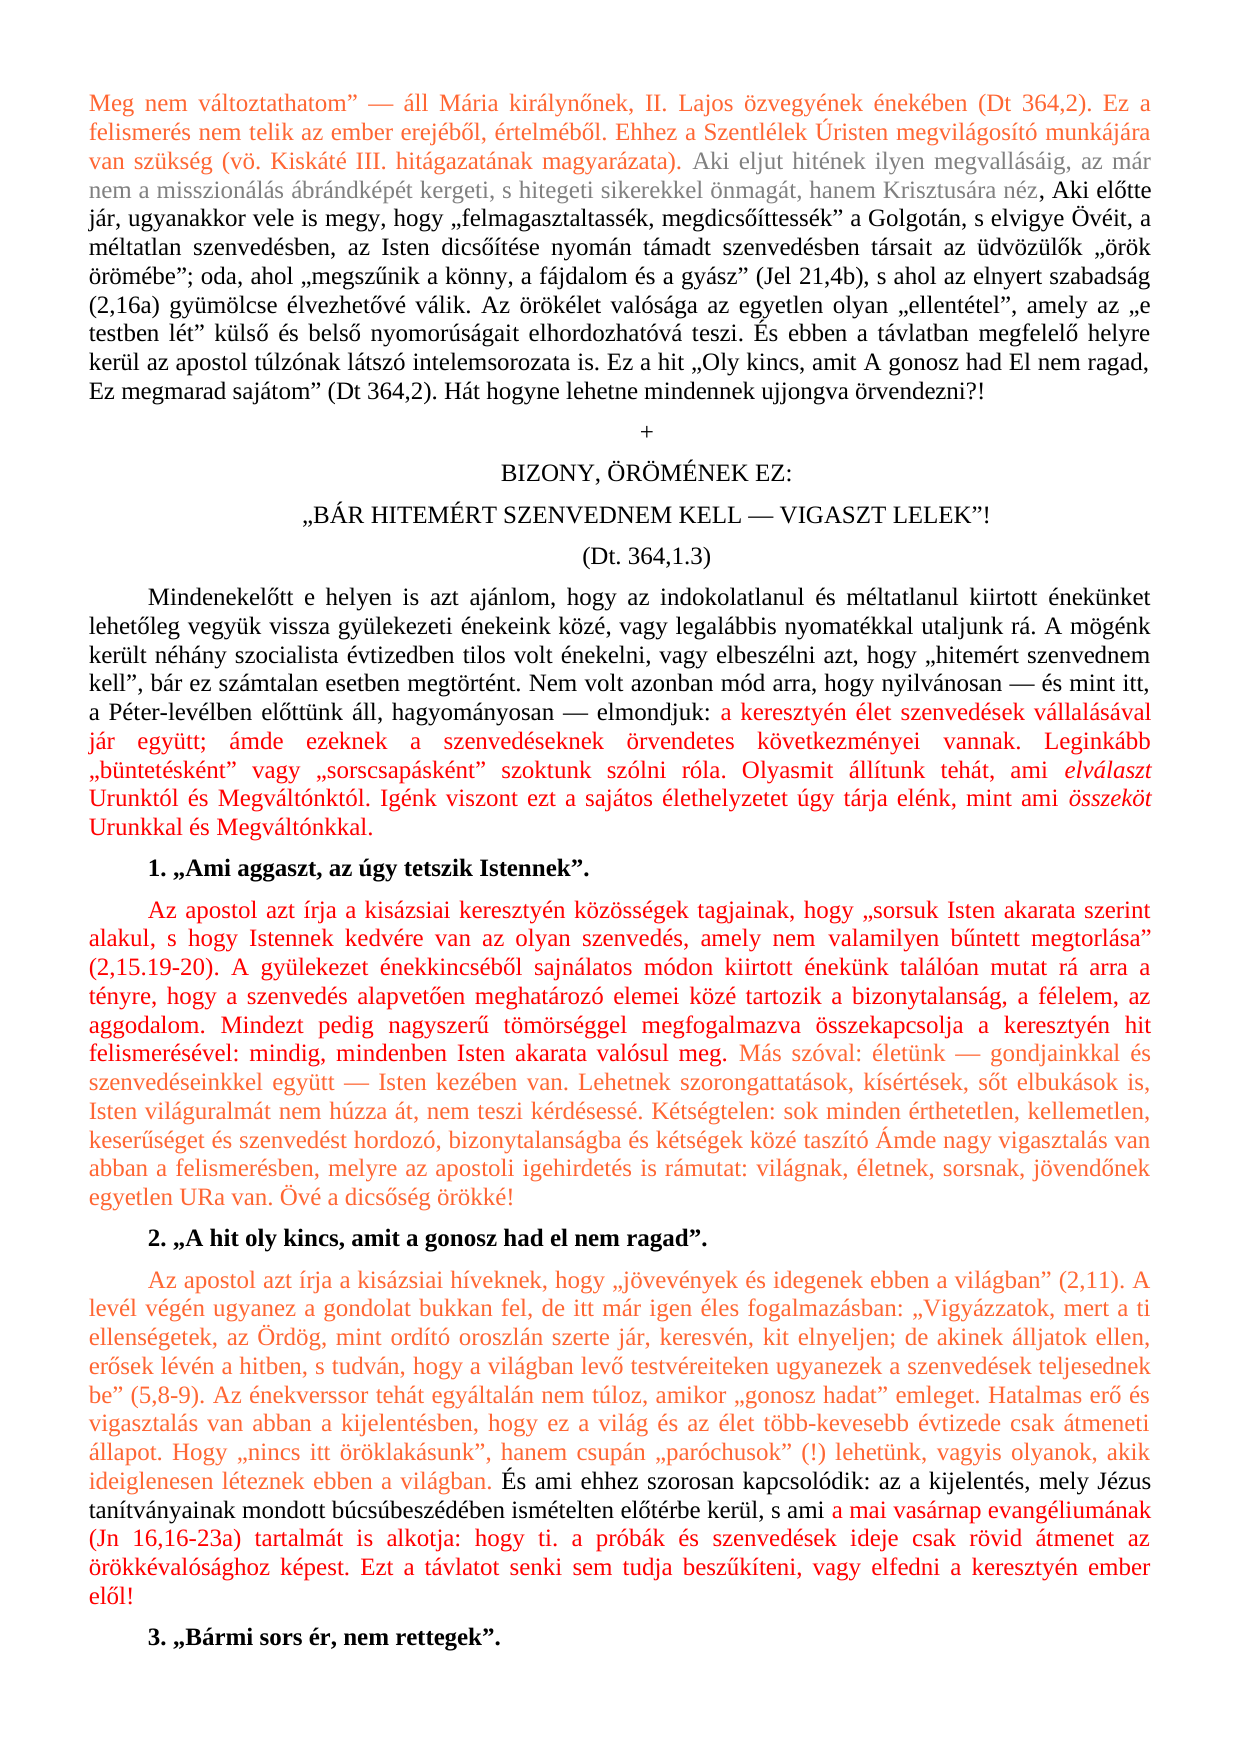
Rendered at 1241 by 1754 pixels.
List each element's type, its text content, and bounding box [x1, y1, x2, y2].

text (Dt. 364,1.3) [88, 541, 1152, 570]
text Az apostol azt írja a kisázsiai keresztyén közösségek tagjainak, hogy „sorsuk Isten akarata szerint alakul, s hogy Istennek kedvére van az olyan szenvedés, amely nem valamilyen bűntett megtorlása” (2,15.19-20). A gyülekezet énekkincséből sajnálatos módon kiirtott énekünk találóan mutat rá arra a tényre, hogy a szenvedés alapvetően meghatározó elemei közé tartozik a bizonytalanság, a félelem, az aggodalom. Mindezt pedig nagyszerű tömörséggel megfogalmazva összekapcsolja a keresztyén hit felismerésével: mindig, mindenben Isten akarata valósul meg. Más szóval: életünk — gondjainkkal és szenvedéseinkkel együtt — Isten kezében van. Lehetnek szorongattatások, kísértések, sőt elbukások is, Isten világuralmát nem húzza át, nem teszi kérdésessé. Kétségtelen: sok minden érthetetlen, kellemetlen, keserűséget és szenvedést hordozó, bizonytalanságba és kétségek közé taszító Ámde nagy vigasztalás van abban a felismerésben, melyre az apostoli igehirdetés is rámutat: világnak, életnek, sorsnak, jövendőnek egyetlen URa van. Övé a dicsőség örökké! [88, 895, 1152, 1211]
text 3. „Bármi sors ér, nem rettegek”. [88, 1622, 1152, 1651]
text Mindenekelőtt e helyen is azt ajánlom, hogy az indokolatlanul és méltatlanul kiirtott énekünket lehetőleg vegyük vissza gyülekezeti énekeink közé, vagy legalábbis nyomatékkal utaljunk rá. A mögénk került néhány szocialista évtizedben tilos volt énekelni, vagy elbeszélni azt, hogy „hitemért szenvednem kell”, bár ez számtalan esetben megtörtént. Nem volt azonban mód arra, hogy nyilvánosan — és mint itt, a Péter-levélben előttünk áll, hagyományosan — elmondjuk: a keresztyén élet szenvedések vállalásával jár együtt; ámde ezeknek a szenvedéseknek örvendetes következményei vannak. Leginkább „büntetésként” vagy „sorscsapásként” szoktunk szólni róla. Olyasmit állítunk tehát, ami elválaszt Urunktól és Megváltónktól. Igénk viszont ezt a sajátos élethelyzetet úgy tárja elénk, mint ami összeköt Urunkkal és Megváltónkkal. [88, 582, 1152, 841]
text + [88, 417, 1152, 446]
text 1. „Ami aggaszt, az úgy tetszik Istennek”. [88, 853, 1152, 882]
text „BÁR HITEMÉRT SZENVEDNEM KELL — VIGASZT LELEK”! [88, 500, 1152, 528]
text 2. „A hit oly kincs, amit a gonosz had el nem ragad”. [88, 1223, 1152, 1252]
text BIZONY, ÖRÖMÉNEK EZ: [88, 458, 1152, 487]
text Meg nem változtathatom” — áll Mária királynőnek, II. Lajos özvegyének énekében (Dt 364,2). Ez a felismerés nem telik az ember erejéből, értelméből. Ehhez a Szentlélek Úristen megvilágosító munkájára van szükség (vö. Kiskáté III. hitágazatának magyarázata). Aki eljut hitének ilyen megvallásáig, az már nem a misszionálás ábrándképét kergeti, s hitegeti sikerekkel önmagát, hanem Krisztusára néz, Aki előtte jár, ugyanakkor vele is megy, hogy „felmagasztaltassék, megdicsőíttessék” a Golgotán, s elvigye Övéit, a méltatlan szenvedésben, az Isten dicsőítése nyomán támadt szenvedésben társait az üdvözülők „örök örömébe”; oda, ahol „megszűnik a könny, a fájdalom és a gyász” (Jel 21,4b), s ahol az elnyert szabadság (2,16a) gyümölcse élvezhetővé válik. Az örökélet valósága az egyetlen olyan „ellentétel”, amely az „e testben lét” külső és belső nyomorúságait elhordozhatóvá teszi. És ebben a távlatban megfelelő helyre kerül az apostol túlzónak látszó intelemsorozata is. Ez a hit „Oly kincs, amit A gonosz had El nem ragad, Ez megmarad sajátom” (Dt 364,2). Hát hogyne lehetne mindennek ujjongva örvendezni?! [88, 88, 1152, 405]
text Az apostol azt írja a kisázsiai híveknek, hogy „jövevények és idegenek ebben a világban” (2,11). A levél végén ugyanez a gondolat bukkan fel, de itt már igen éles fogalmazásban: „Vigyázzatok, mert a ti ellenségetek, az Ördög, mint ordító oroszlán szerte jár, keresvén, kit elnyeljen; de akinek álljatok ellen, erősek lévén a hitben, s tudván, hogy a világban levő testvéreiteken ugyanezek a szenvedések teljesednek be” (5,8-9). Az énekverssor tehát egyáltalán nem túloz, amikor „gonosz hadat” emleget. Hatalmas erő és vigasztalás van abban a kijelentésben, hogy ez a világ és az élet több-kevesebb évtizede csak átmeneti állapot. Hogy „nincs itt öröklakásunk”, hanem csupán „paróchusok” (!) lehetünk, vagyis olyanok, akik ideiglenesen léteznek ebben a világban. És ami ehhez szorosan kapcsolódik: az a kijelentés, mely Jézus tanítványainak mondott búcsúbeszédében ismételten előtérbe kerül, s ami a mai vasárnap evangéliumának (Jn 16,16-23a) tartalmát is alkotja: hogy ti. a próbák és szenvedések ideje csak rövid átmenet az örökkévalósághoz képest. Ezt a távlatot senki sem tudja beszűkíteni, vagy elfedni a keresztyén ember elől! [88, 1265, 1152, 1610]
